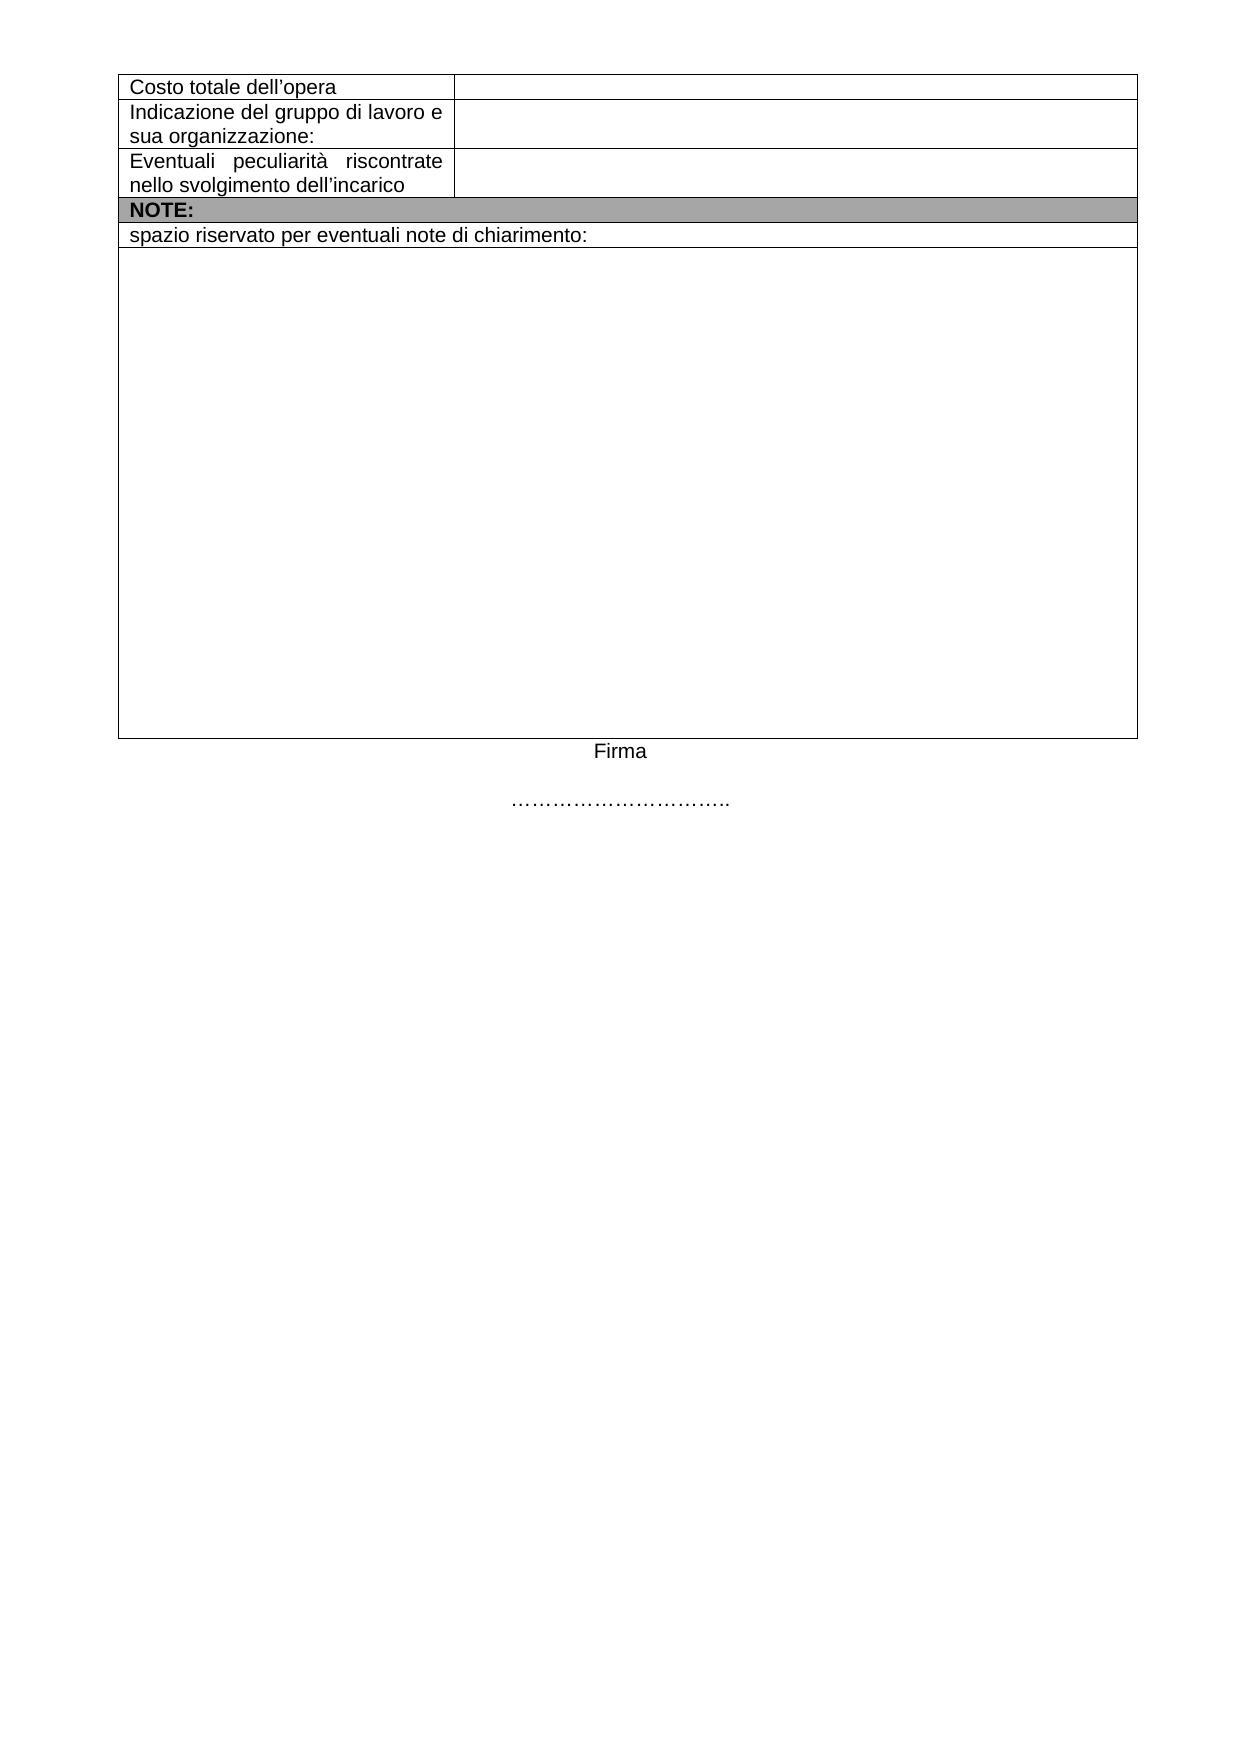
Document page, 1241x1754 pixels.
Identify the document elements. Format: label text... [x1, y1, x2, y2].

table_cell [455, 100, 1137, 148]
text Firma [118, 739, 1122, 763]
table_cell spazio riservato per eventuali note di chiarimento: [119, 223, 1137, 247]
table_cell Eventuali peculiarità riscontrate nello svolgimento dell’incarico [119, 149, 454, 197]
table_cell [455, 75, 1137, 99]
table_cell NOTE: [119, 198, 1137, 222]
table_cell [455, 149, 1137, 197]
table_cell [119, 248, 1137, 738]
table_cell Indicazione del gruppo di lavoro e sua organizzazione: [119, 100, 454, 148]
text ………………………….. [118, 787, 1122, 811]
table_cell Costo totale dell’opera [119, 75, 454, 99]
